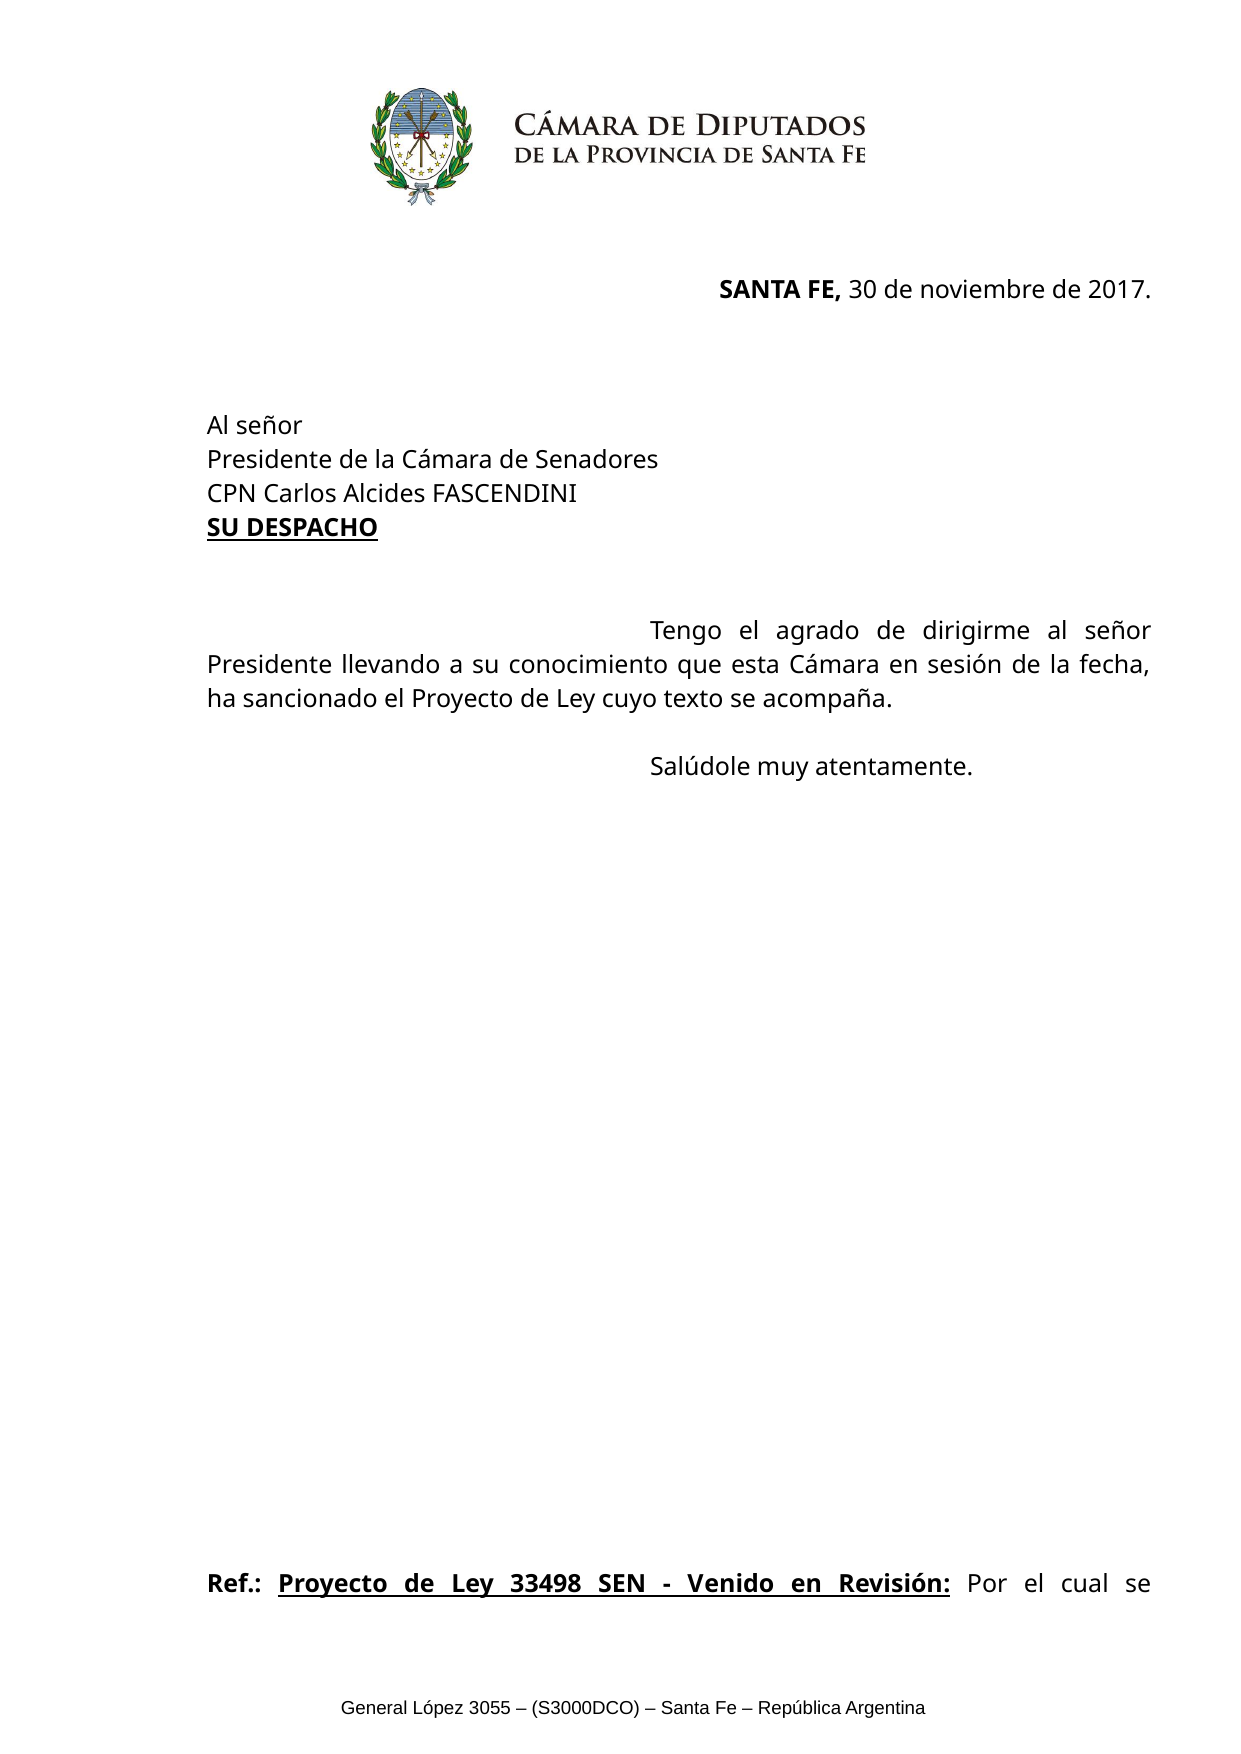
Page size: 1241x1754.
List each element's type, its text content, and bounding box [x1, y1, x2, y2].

text CPN Carlos Alcides FASCENDINI [207, 476, 1152, 510]
text Salúdole muy atentamente. [207, 748, 1152, 783]
text Ref.: Proyecto de Ley 33498 SEN - Venido en Revisión: Por el cual se [207, 1566, 1152, 1600]
text Tengo el agrado de dirigirme al señor Presidente llevando a su conocimiento que esta Cámara en sesión de la fecha, ha sancionado el Proyecto de Ley cuyo texto se acompaña. [207, 612, 1152, 714]
picture [370, 88, 866, 210]
text Al señor [207, 408, 1152, 442]
text Presidente de la Cámara de Senadores [207, 442, 1152, 476]
text SANTA FE, 30 de noviembre de 2017. [207, 272, 1152, 306]
text SU DESPACHO [207, 510, 1152, 544]
